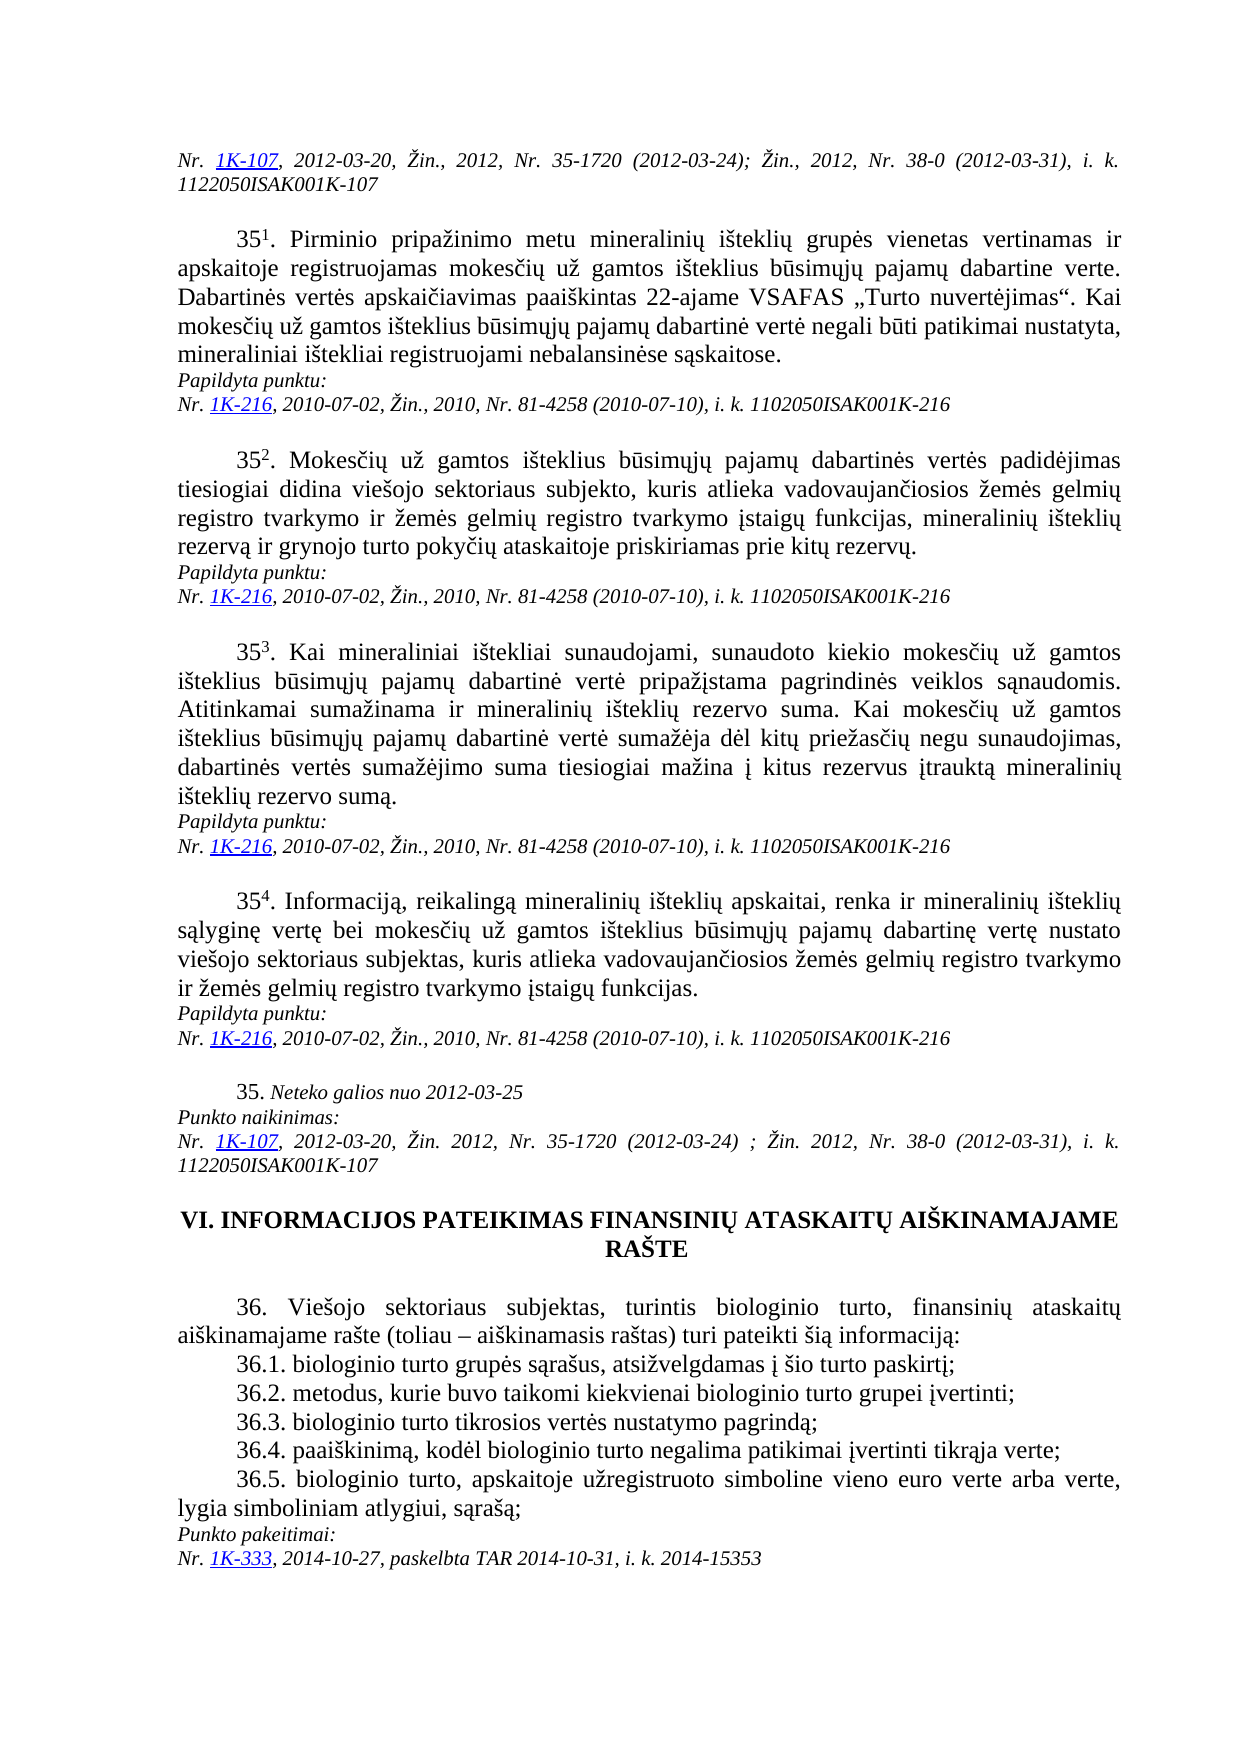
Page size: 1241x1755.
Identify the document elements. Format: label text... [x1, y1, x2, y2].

text Nr. 1K-107, 2012-03-20, Žin. 2012, Nr. 35-1720 (2012-03-24) ; Žin. 2012, Nr. 38-0 (2012-03-31), i. k. 1122050ISAK001K-107 [177, 1129, 1122, 1177]
text Nr. 1K-216, 2010-07-02, Žin., 2010, Nr. 81-4258 (2010-07-10), i. k. 1102050ISAK001K-216 [177, 392, 1122, 416]
text 36.3. biologinio turto tikrosios vertės nustatymo pagrindą; [177, 1407, 1122, 1436]
text Papildyta punktu: [177, 368, 1122, 392]
text 352. Mokesčių už gamtos išteklius būsimųjų pajamų dabartinės vertės padidėjimas tiesiogiai didina viešojo sektoriaus subjekto, kuris atlieka vadovaujančiosios žemės gelmių registro tvarkymo ir žemės gelmių registro tvarkymo įstaigų funkcijas, mineralinių išteklių rezervą ir grynojo turto pokyčių ataskaitoje priskiriamas prie kitų rezervų. [177, 445, 1122, 560]
text Punkto pakeitimai: [177, 1522, 1122, 1546]
text 354. Informaciją, reikalingą mineralinių išteklių apskaitai, renka ir mineralinių išteklių sąlyginę vertę bei mokesčių už gamtos išteklius būsimųjų pajamų dabartinę vertę nustato viešojo sektoriaus subjektas, kuris atlieka vadovaujančiosios žemės gelmių registro tvarkymo ir žemės gelmių registro tvarkymo įstaigų funkcijas. [177, 886, 1122, 1001]
text Papildyta punktu: [177, 1001, 1122, 1025]
text Nr. 1K-216, 2010-07-02, Žin., 2010, Nr. 81-4258 (2010-07-10), i. k. 1102050ISAK001K-216 [177, 584, 1122, 608]
text 36.2. metodus, kurie buvo taikomi kiekvienai biologinio turto grupei įvertinti; [177, 1378, 1122, 1407]
text VI. INFORMACIJOS PATEIKIMAS FINANSINIŲ ATASKAITŲ AIŠKINAMAJAME RAŠTE [177, 1206, 1122, 1263]
text Nr. 1K-107, 2012-03-20, Žin., 2012, Nr. 35-1720 (2012-03-24); Žin., 2012, Nr. 38-0 (2012-03-31), i. k. 1122050ISAK001K-107 [177, 148, 1122, 196]
text 35. Neteko galios nuo 2012-03-25 [177, 1078, 1122, 1104]
text Punkto naikinimas: [177, 1104, 1122, 1129]
text 36.4. paaiškinimą, kodėl biologinio turto negalima patikimai įvertinti tikrąja verte; [177, 1436, 1122, 1464]
text 351. Pirminio pripažinimo metu mineralinių išteklių grupės vienetas vertinamas ir apskaitoje registruojamas mokesčių už gamtos išteklius būsimųjų pajamų dabartine verte. Dabartinės vertės apskaičiavimas paaiškintas 22-ajame VSAFAS „Turto nuvertėjimas“. Kai mokesčių už gamtos išteklius būsimųjų pajamų dabartinė vertė negali būti patikimai nustatyta, mineraliniai ištekliai registruojami nebalansinėse sąskaitose. [177, 224, 1122, 368]
text 36.1. biologinio turto grupės sąrašus, atsižvelgdamas į šio turto paskirtį; [177, 1349, 1122, 1378]
text 36. Viešojo sektoriaus subjektas, turintis biologinio turto, finansinių ataskaitų aiškinamajame rašte (toliau – aiškinamasis raštas) turi pateikti šią informaciją: [177, 1292, 1122, 1349]
text 353. Kai mineraliniai ištekliai sunaudojami, sunaudoto kiekio mokesčių už gamtos išteklius būsimųjų pajamų dabartinė vertė pripažįstama pagrindinės veiklos sąnaudomis. Atitinkamai sumažinama ir mineralinių išteklių rezervo suma. Kai mokesčių už gamtos išteklius būsimųjų pajamų dabartinė vertė sumažėja dėl kitų priežasčių negu sunaudojimas, dabartinės vertės sumažėjimo suma tiesiogiai mažina į kitus rezervus įtrauktą mineralinių išteklių rezervo sumą. [177, 637, 1122, 809]
text Nr. 1K-216, 2010-07-02, Žin., 2010, Nr. 81-4258 (2010-07-10), i. k. 1102050ISAK001K-216 [177, 1025, 1122, 1049]
text Nr. 1K-216, 2010-07-02, Žin., 2010, Nr. 81-4258 (2010-07-10), i. k. 1102050ISAK001K-216 [177, 833, 1122, 858]
text Papildyta punktu: [177, 560, 1122, 584]
text 36.5. biologinio turto, apskaitoje užregistruoto simboline vieno euro verte arba verte, lygia simboliniam atlygiui, sąrašą; [177, 1464, 1122, 1522]
text Papildyta punktu: [177, 809, 1122, 833]
text Nr. 1K-333, 2014-10-27, paskelbta TAR 2014-10-31, i. k. 2014-15353 [177, 1546, 1122, 1570]
